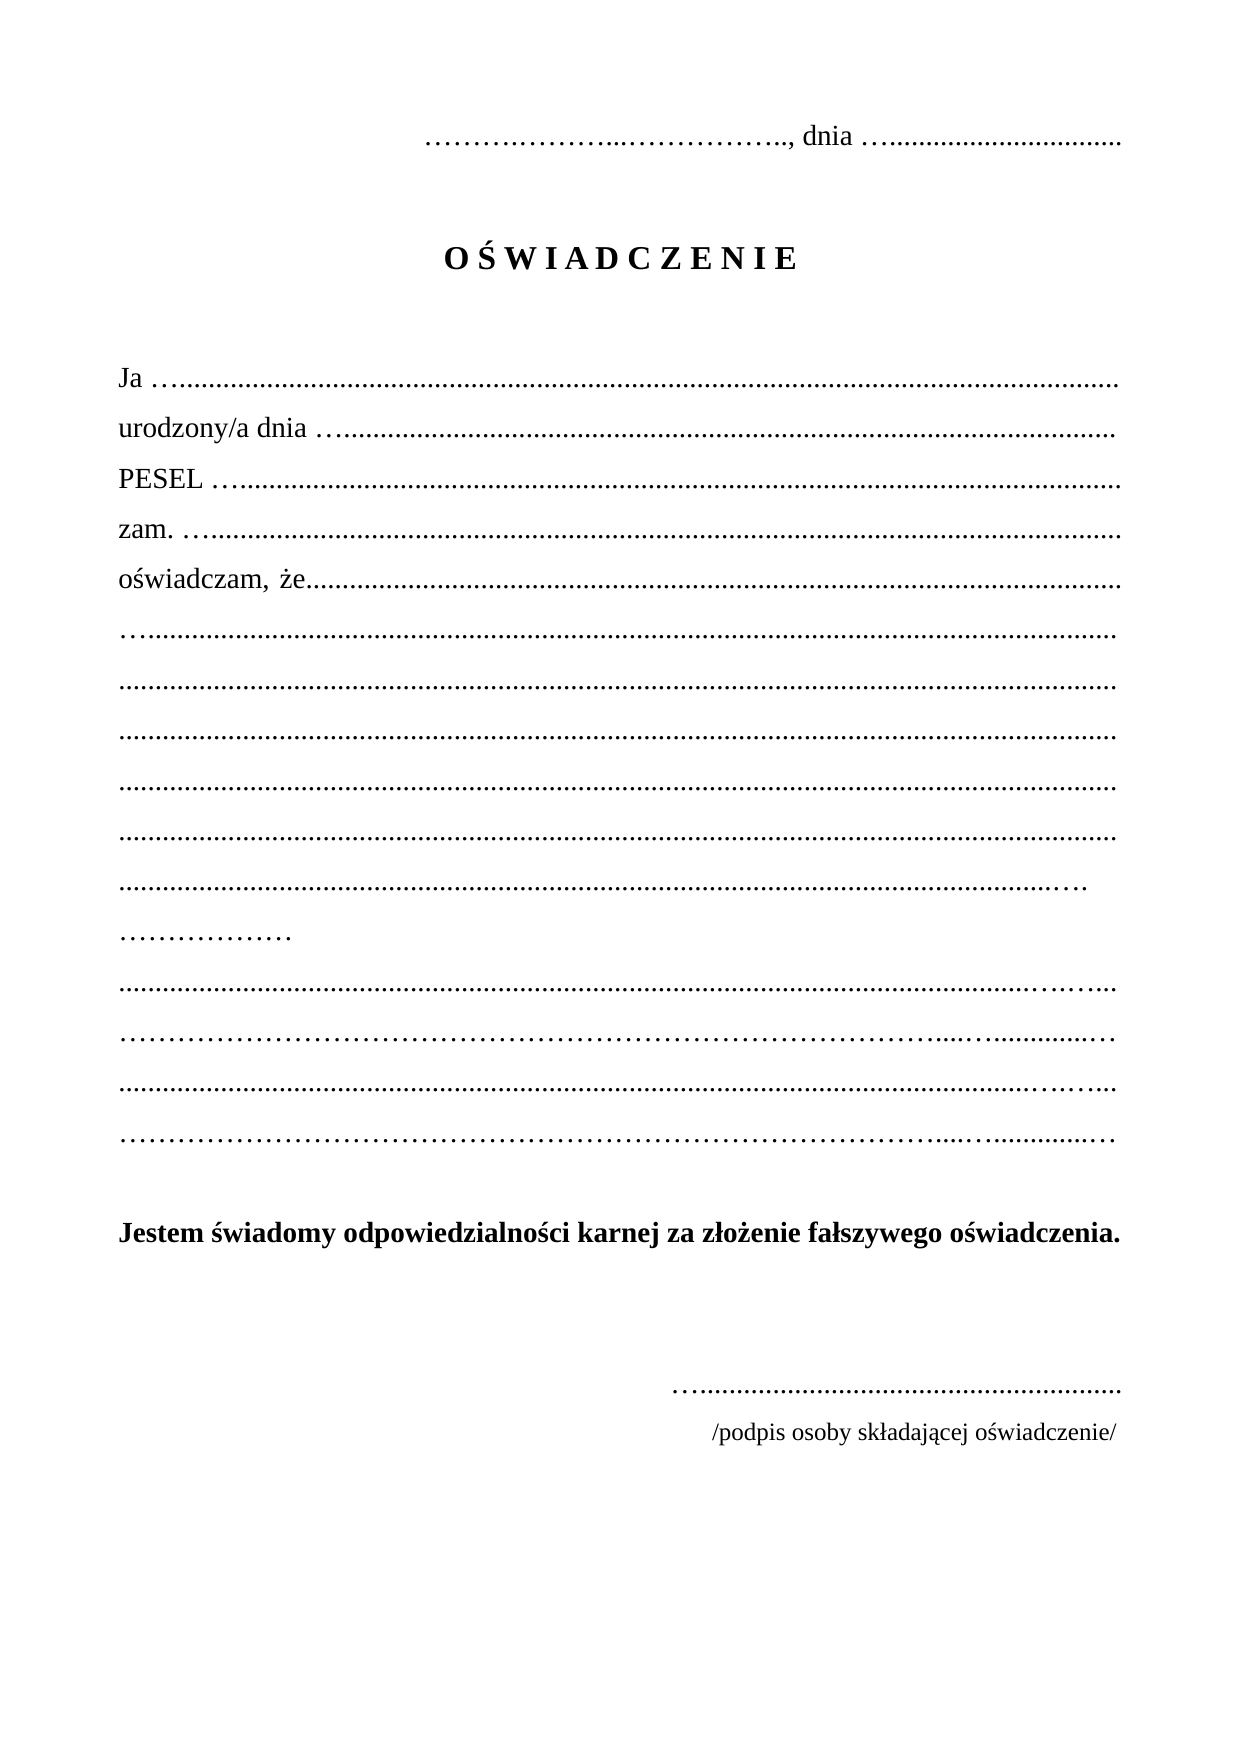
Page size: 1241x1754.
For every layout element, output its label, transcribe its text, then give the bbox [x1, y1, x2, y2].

text .............................................................................................................................….…...…………………………………………………………………………....….............… [118, 964, 1122, 1048]
text O Ś W I A D C Z E N I E [118, 238, 1122, 276]
text Jestem świadomy odpowiedzialności karnej za złożenie fałszywego oświadczenia. [118, 1215, 1122, 1249]
text PESEL …......................................................................................................................... [118, 461, 1122, 494]
text zam. …............................................................................................................................. [118, 511, 1122, 544]
text .............................................................................................................................….…...…………………………………………………………………………....….............… [118, 1064, 1122, 1148]
text /podpis osoby składającej oświadczenie/ [118, 1417, 1122, 1445]
text urodzony/a dnia ….......................................................................................................... [118, 410, 1122, 444]
text ……….………...…………….., dnia …................................ [118, 118, 1122, 152]
text oświadczam, że................................................................................................................ ….........................................................................................................................................................................................................................................................................................................................................................................................................................................................................................................................................................................................................................................................................................................................................................................................................................................….……………… [118, 561, 1122, 947]
text ….......................................................... [118, 1366, 1122, 1400]
text Ja …................................................................................................................................. [118, 360, 1122, 394]
